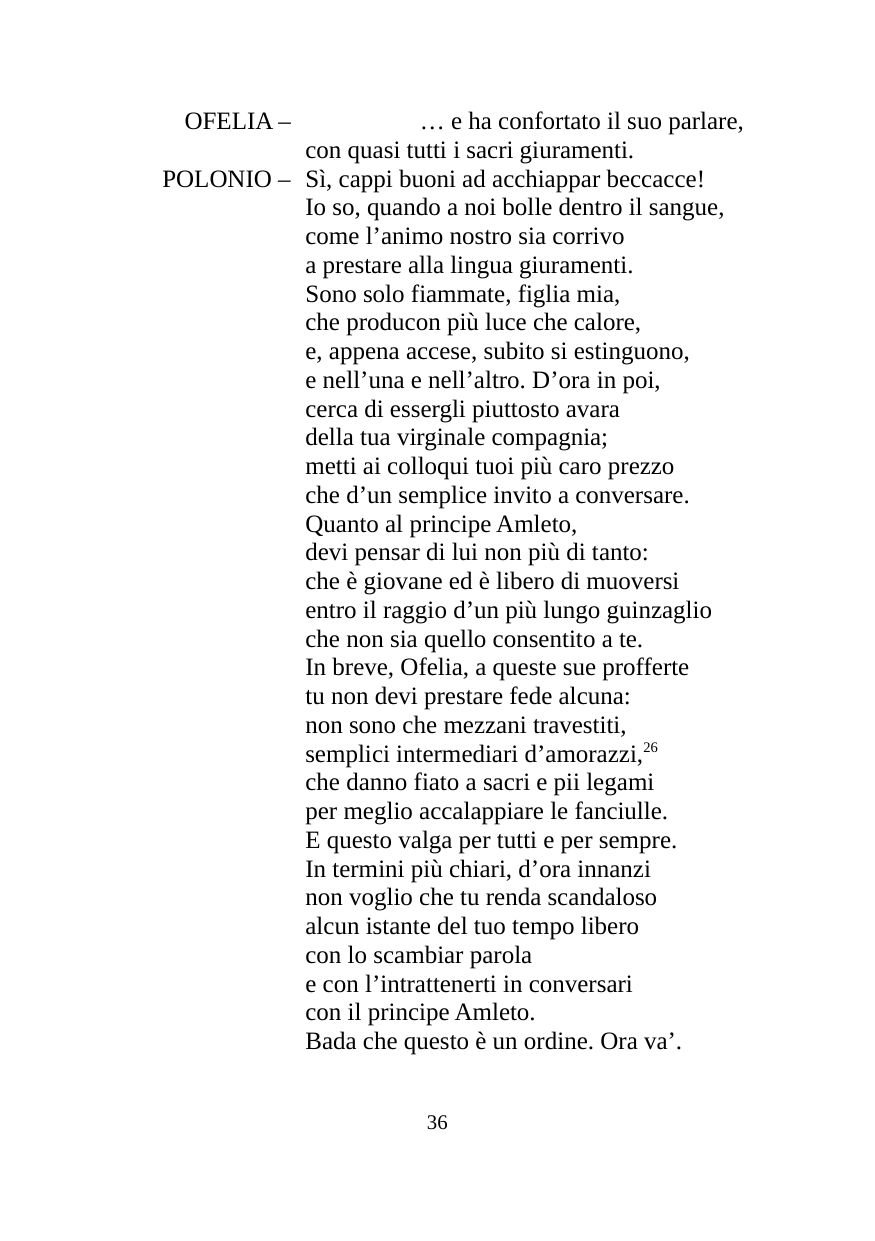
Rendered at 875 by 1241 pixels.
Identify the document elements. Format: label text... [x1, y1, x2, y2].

table_cell OFELIA – [106, 106, 298, 164]
table_cell POLONIO – [106, 164, 298, 1055]
table_cell con quasi tutti i sacri giuramenti. [298, 135, 768, 164]
table_cell [298, 106, 406, 135]
table_cell … e ha confortato il suo parlare, [406, 106, 768, 135]
table_cell Sì, cappi buoni ad acchiappar beccacce! Io so, quando a noi bolle dentro il sangue, come l’animo nostro sia corrivo a prestare alla lingua giuramenti. Sono solo fiammate, figlia mia, che producon più luce che calore, e, appena accese, subito si estinguono, e nell’una e nell’altro. D’ora in poi, cerca di essergli piuttosto avara della tua virginale compagnia; metti ai colloqui tuoi più caro prezzo che d’un semplice invito a conversare. Quanto al principe Amleto, devi pensar di lui non più di tanto: che è giovane ed è libero di muoversi entro il raggio d’un più lungo guinzaglio che non sia quello consentito a te. In breve, Ofelia, a queste sue profferte tu non devi prestare fede alcuna: non sono che mezzani travestiti, semplici intermediari d’amorazzi, che danno fiato a sacri e pii legami per meglio accalappiare le fanciulle. E questo valga per tutti e per sempre. In termini più chiari, d’ora innanzi non voglio che tu renda scandaloso alcun istante del tuo tempo libero con lo scambiar parola e con l’intrattenerti in conversari con il principe Amleto. Bada che questo è un ordine. Ora va’. [298, 164, 768, 1055]
